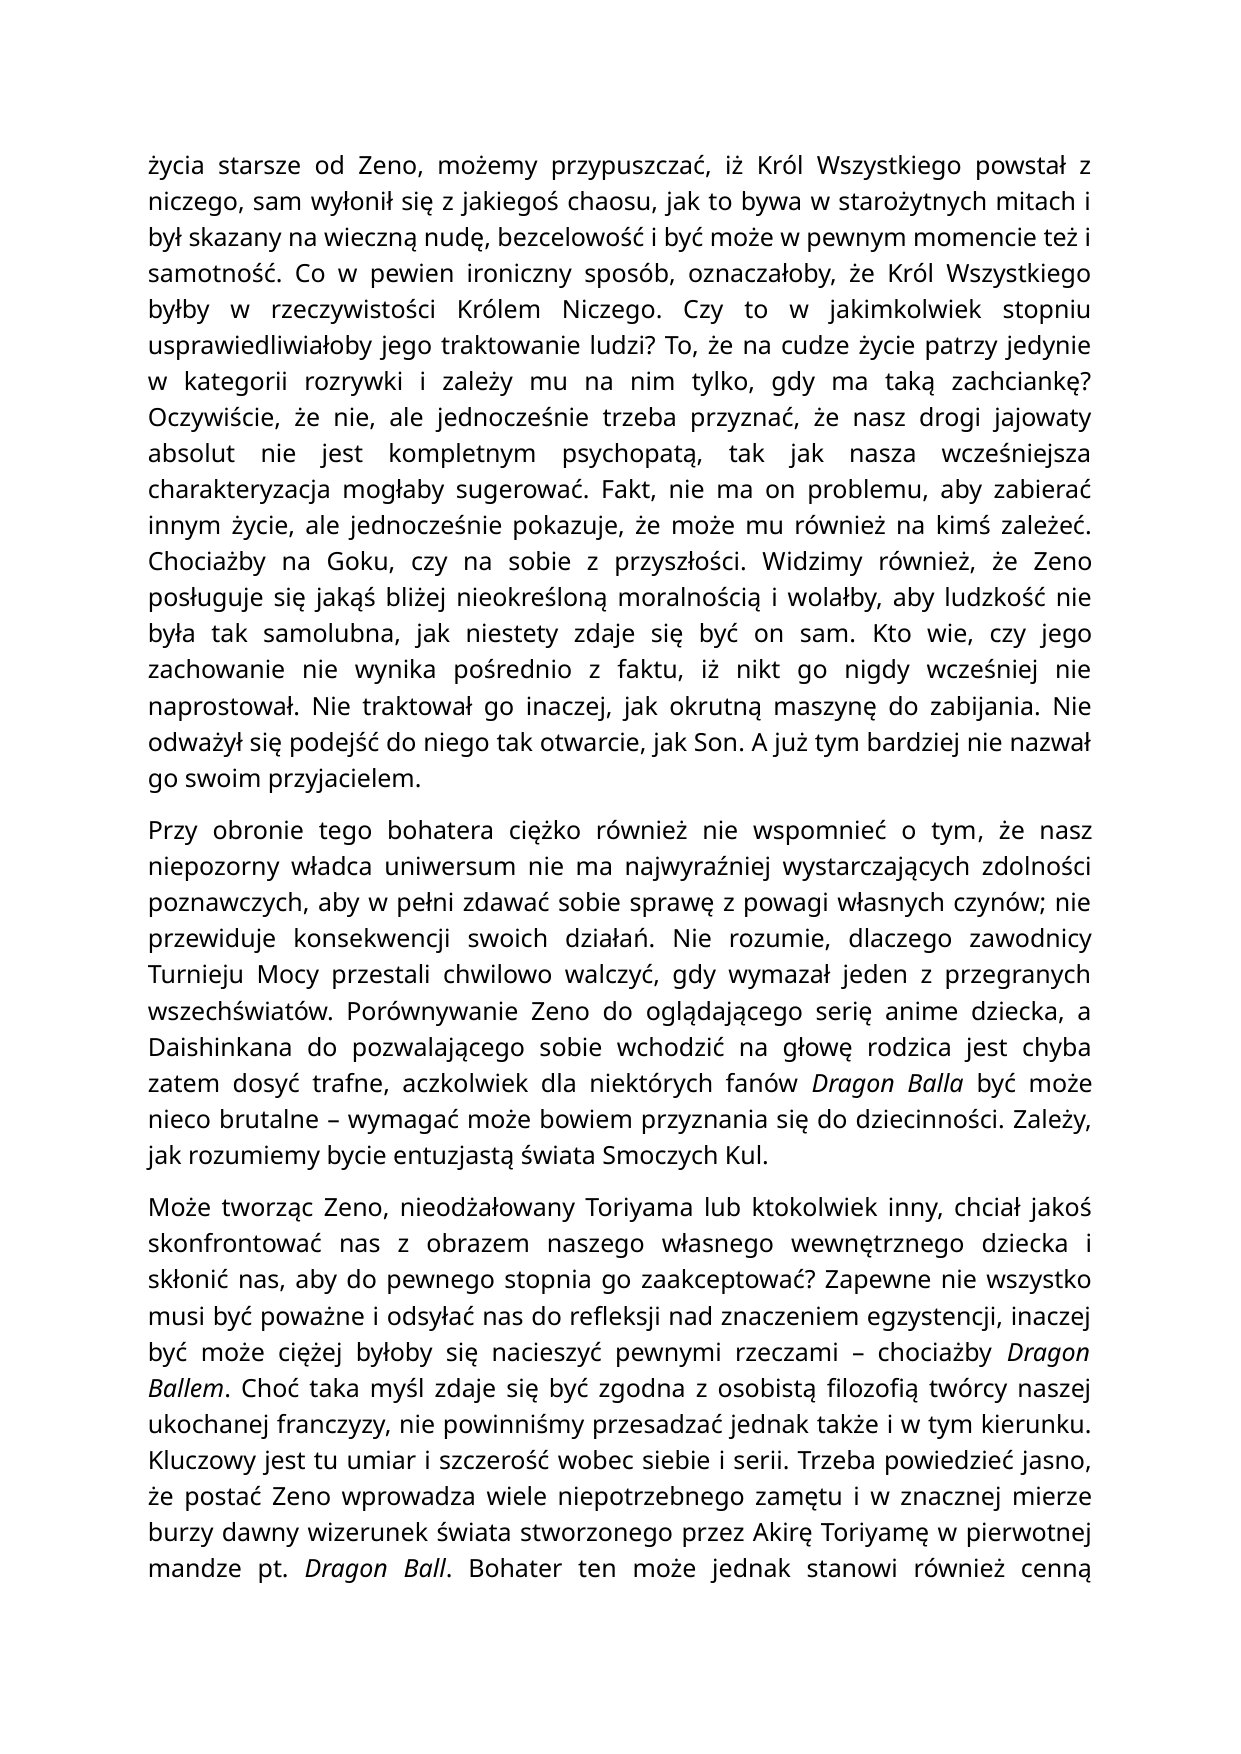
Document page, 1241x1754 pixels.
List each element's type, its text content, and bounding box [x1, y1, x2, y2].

text Może tworząc Zeno, nieodżałowany Toriyama lub ktokolwiek inny, chciał jakoś skonfrontować nas z obrazem naszego własnego wewnętrznego dziecka i skłonić nas, aby do pewnego stopnia go zaakceptować? Zapewne nie wszystko musi być poważne i odsyłać nas do refleksji nad znaczeniem egzystencji, inaczej być może ciężej byłoby się nacieszyć pewnymi rzeczami – chociażby Dragon Ballem. Choć taka myśl zdaje się być zgodna z osobistą filozofią twórcy naszej ukochanej franczyzy, nie powinniśmy przesadzać jednak także i w tym kierunku. Kluczowy jest tu umiar i szczerość wobec siebie i serii. Trzeba powiedzieć jasno, że postać Zeno wprowadza wiele niepotrzebnego zamętu i w znacznej mierze burzy dawny wizerunek świata stworzonego przez Akirę Toriyamę w pierwotnej mandze pt. Dragon Ball. Bohater ten może jednak stanowi również cenną [148, 1190, 1093, 1584]
text życia starsze od Zeno, możemy przypuszczać, iż Król Wszystkiego powstał z niczego, sam wyłonił się z jakiegoś chaosu, jak to bywa w starożytnych mitach i był skazany na wieczną nudę, bezcelowość i być może w pewnym momencie też i samotność. Co w pewien ironiczny sposób, oznaczałoby, że Król Wszystkiego byłby w rzeczywistości Królem Niczego. Czy to w jakimkolwiek stopniu usprawiedliwiałoby jego traktowanie ludzi? To, że na cudze życie patrzy jedynie w kategorii rozrywki i zależy mu na nim tylko, gdy ma taką zachciankę? Oczywiście, że nie, ale jednocześnie trzeba przyznać, że nasz drogi jajowaty absolut nie jest kompletnym psychopatą, tak jak nasza wcześniejsza charakteryzacja mogłaby sugerować. Fakt, nie ma on problemu, aby zabierać innym życie, ale jednocześnie pokazuje, że może mu również na kimś zależeć. Chociażby na Goku, czy na sobie z przyszłości. Widzimy również, że Zeno posługuje się jakąś bliżej nieokreśloną moralnością i wolałby, aby ludzkość nie była tak samolubna, jak niestety zdaje się być on sam. Kto wie, czy jego zachowanie nie wynika pośrednio z faktu, iż nikt go nigdy wcześniej nie naprostował. Nie traktował go inaczej, jak okrutną maszynę do zabijania. Nie odważył się podejść do niego tak otwarcie, jak Son. A już tym bardziej nie nazwał go swoim przyjacielem. [148, 148, 1093, 794]
text Przy obronie tego bohatera ciężko również nie wspomnieć o tym, że nasz niepozorny władca uniwersum nie ma najwyraźniej wystarczających zdolności poznawczych, aby w pełni zdawać sobie sprawę z powagi własnych czynów; nie przewiduje konsekwencji swoich działań. Nie rozumie, dlaczego zawodnicy Turnieju Mocy przestali chwilowo walczyć, gdy wymazał jeden z przegranych wszechświatów. Porównywanie Zeno do oglądającego serię anime dziecka, a Daishinkana do pozwalającego sobie wchodzić na głowę rodzica jest chyba zatem dosyć trafne, aczkolwiek dla niektórych fanów Dragon Balla być może nieco brutalne – wymagać może bowiem przyznania się do dziecinności. Zależy, jak rozumiemy bycie entuzjastą świata Smoczych Kul. [148, 813, 1093, 1171]
